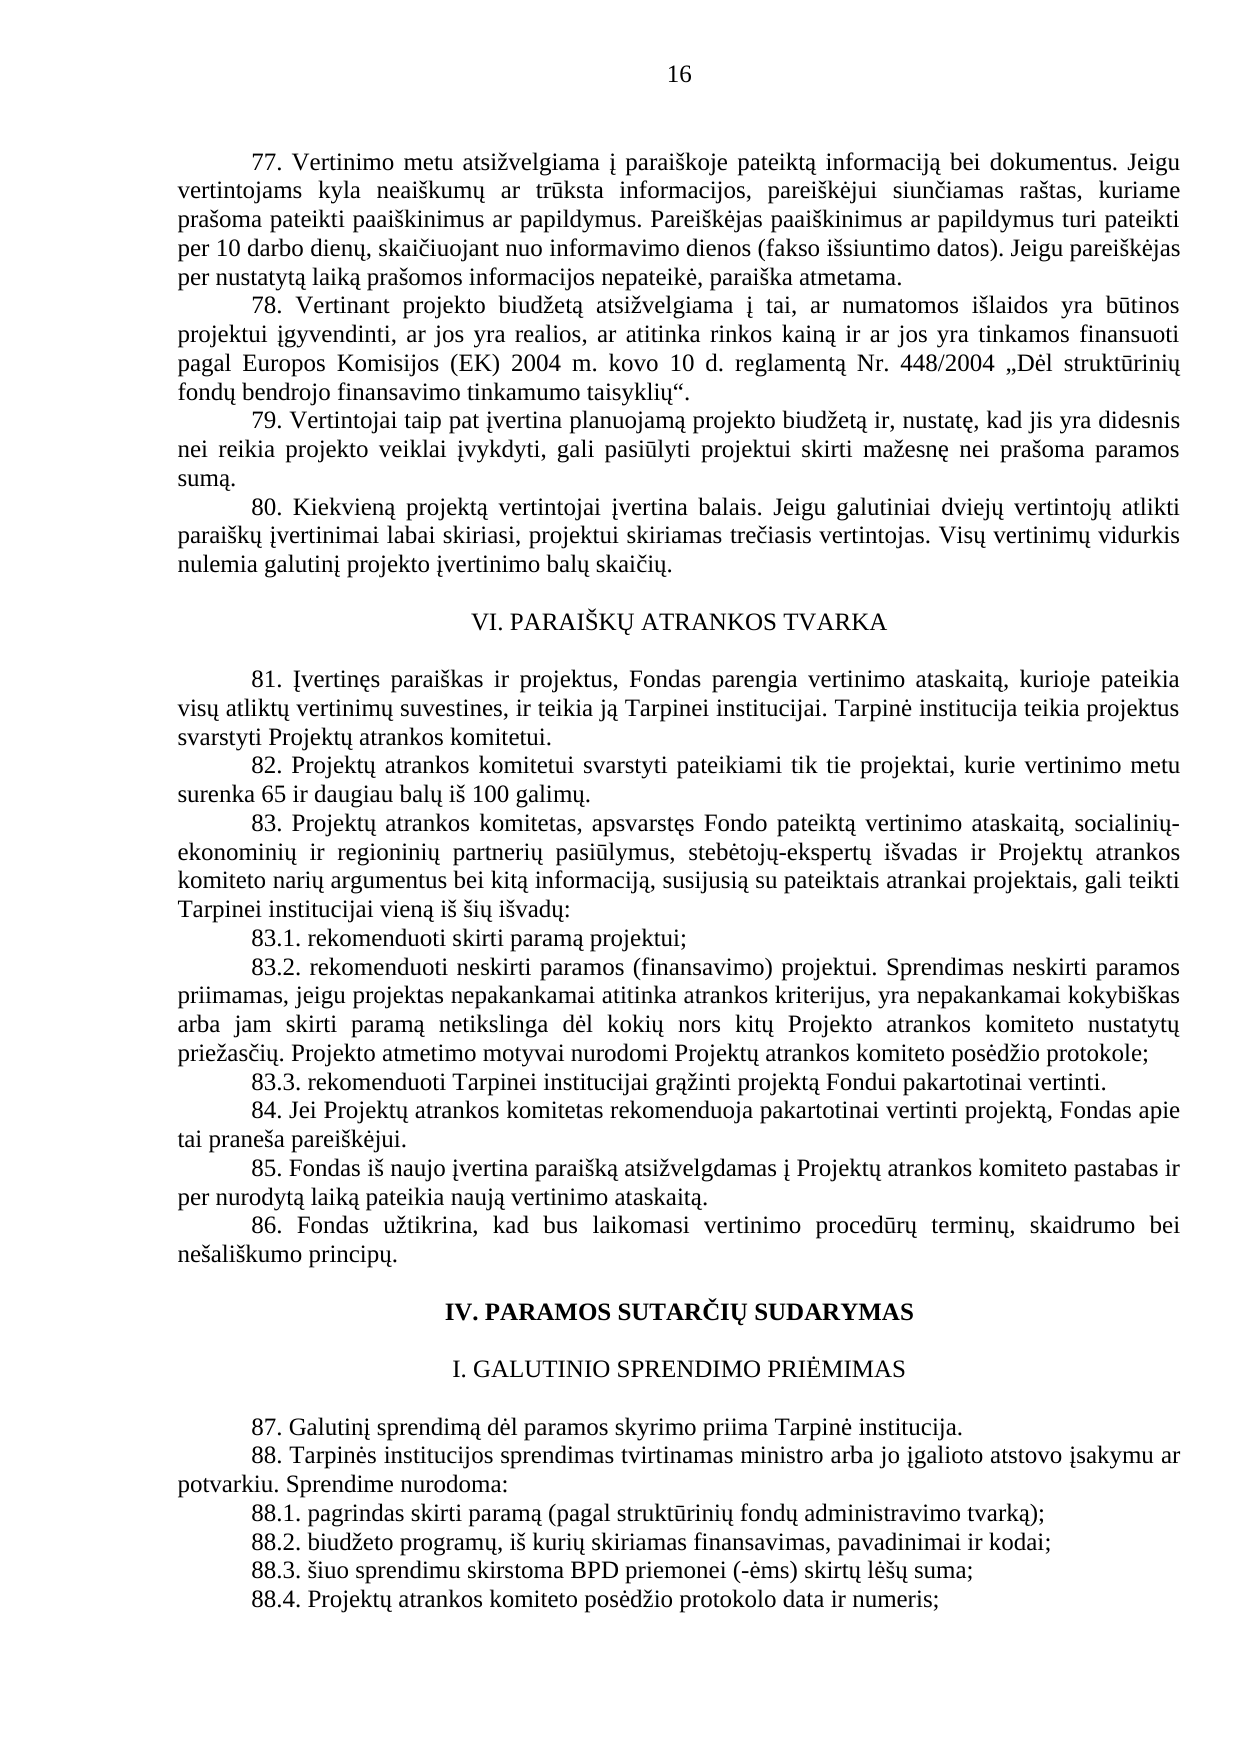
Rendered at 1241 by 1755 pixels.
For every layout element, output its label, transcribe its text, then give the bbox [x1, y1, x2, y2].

text 79. Vertintojai taip pat įvertina planuojamą projekto biudžetą ir, nustatę, kad jis yra didesnis nei reikia projekto veiklai įvykdyti, gali pasiūlyti projektui skirti mažesnę nei prašoma paramos sumą. [177, 406, 1181, 492]
text 88.1. pagrindas skirti paramą (pagal struktūrinių fondų administravimo tvarką); [177, 1498, 1181, 1527]
text 80. Kiekvieną projektą vertintojai įvertina balais. Jeigu galutiniai dviejų vertintojų atlikti paraiškų įvertinimai labai skiriasi, projektui skiriamas trečiasis vertintojas. Visų vertinimų vidurkis nulemia galutinį projekto įvertinimo balų skaičių. [177, 492, 1181, 578]
text 88. Tarpinės institucijos sprendimas tvirtinamas ministro arba jo įgalioto atstovo įsakymu ar potvarkiu. Sprendime nurodoma: [177, 1441, 1181, 1498]
text 78. Vertinant projekto biudžetą atsižvelgiama į tai, ar numatomos išlaidos yra būtinos projektui įgyvendinti, ar jos yra realios, ar atitinka rinkos kainą ir ar jos yra tinkamos finansuoti pagal Europos Komisijos (EK) 2004 m. kovo 10 d. reglamentą Nr. 448/2004 „Dėl struktūrinių fondų bendrojo finansavimo tinkamumo taisyklių“. [177, 291, 1181, 406]
text 83.2. rekomenduoti neskirti paramos (finansavimo) projektui. Sprendimas neskirti paramos priimamas, jeigu projektas nepakankamai atitinka atrankos kriterijus, yra nepakankamai kokybiškas arba jam skirti paramą netikslinga dėl kokių nors kitų Projekto atrankos komiteto nustatytų priežasčių. Projekto atmetimo motyvai nurodomi Projektų atrankos komiteto posėdžio protokole; [177, 952, 1181, 1067]
text 87. Galutinį sprendimą dėl paramos skyrimo priima Tarpinė institucija. [177, 1412, 1181, 1441]
text 82. Projektų atrankos komitetui svarstyti pateikiami tik tie projektai, kurie vertinimo metu surenka 65 ir daugiau balų iš 100 galimų. [177, 751, 1181, 808]
text I. GALUTINIO SPRENDIMO PRIĖMIMAS [177, 1354, 1181, 1383]
text 88.2. biudžeto programų, iš kurių skiriamas finansavimas, pavadinimai ir kodai; [177, 1527, 1181, 1556]
text 81. Įvertinęs paraiškas ir projektus, Fondas parengia vertinimo ataskaitą, kurioje pateikia visų atliktų vertinimų suvestines, ir teikia ją Tarpinei institucijai. Tarpinė institucija teikia projektus svarstyti Projektų atrankos komitetui. [177, 664, 1181, 751]
text 83.1. rekomenduoti skirti paramą projektui; [177, 923, 1181, 952]
text 83.3. rekomenduoti Tarpinei institucijai grąžinti projektą Fondui pakartotinai vertinti. [177, 1067, 1181, 1096]
text 88.4. Projektų atrankos komiteto posėdžio protokolo data ir numeris; [177, 1584, 1181, 1613]
text 83. Projektų atrankos komitetas, apsvarstęs Fondo pateiktą vertinimo ataskaitą, socialinių-ekonominių ir regioninių partnerių pasiūlymus, stebėtojų-ekspertų išvadas ir Projektų atrankos komiteto narių argumentus bei kitą informaciją, susijusią su pateiktais atrankai projektais, gali teikti Tarpinei institucijai vieną iš šių išvadų: [177, 808, 1181, 923]
text VI. PARAIŠKŲ ATRANKOS TVARKA [177, 607, 1181, 636]
text 85. Fondas iš naujo įvertina paraišką atsižvelgdamas į Projektų atrankos komiteto pastabas ir per nurodytą laiką pateikia naują vertinimo ataskaitą. [177, 1153, 1181, 1211]
text 88.3. šiuo sprendimu skirstoma BPD priemonei (-ėms) skirtų lėšų suma; [177, 1556, 1181, 1584]
text IV. PARAMOS SUTARČIŲ SUDARYMAS [177, 1297, 1181, 1326]
text 77. Vertinimo metu atsižvelgiama į paraiškoje pateiktą informaciją bei dokumentus. Jeigu vertintojams kyla neaiškumų ar trūksta informacijos, pareiškėjui siunčiamas raštas, kuriame prašoma pateikti paaiškinimus ar papildymus. Pareiškėjas paaiškinimus ar papildymus turi pateikti per 10 darbo dienų, skaičiuojant nuo informavimo dienos (fakso išsiuntimo datos). Jeigu pareiškėjas per nustatytą laiką prašomos informacijos nepateikė, paraiška atmetama. [177, 147, 1181, 291]
text 84. Jei Projektų atrankos komitetas rekomenduoja pakartotinai vertinti projektą, Fondas apie tai praneša pareiškėjui. [177, 1096, 1181, 1153]
text 86. Fondas užtikrina, kad bus laikomasi vertinimo procedūrų terminų, skaidrumo bei nešališkumo principų. [177, 1211, 1181, 1268]
